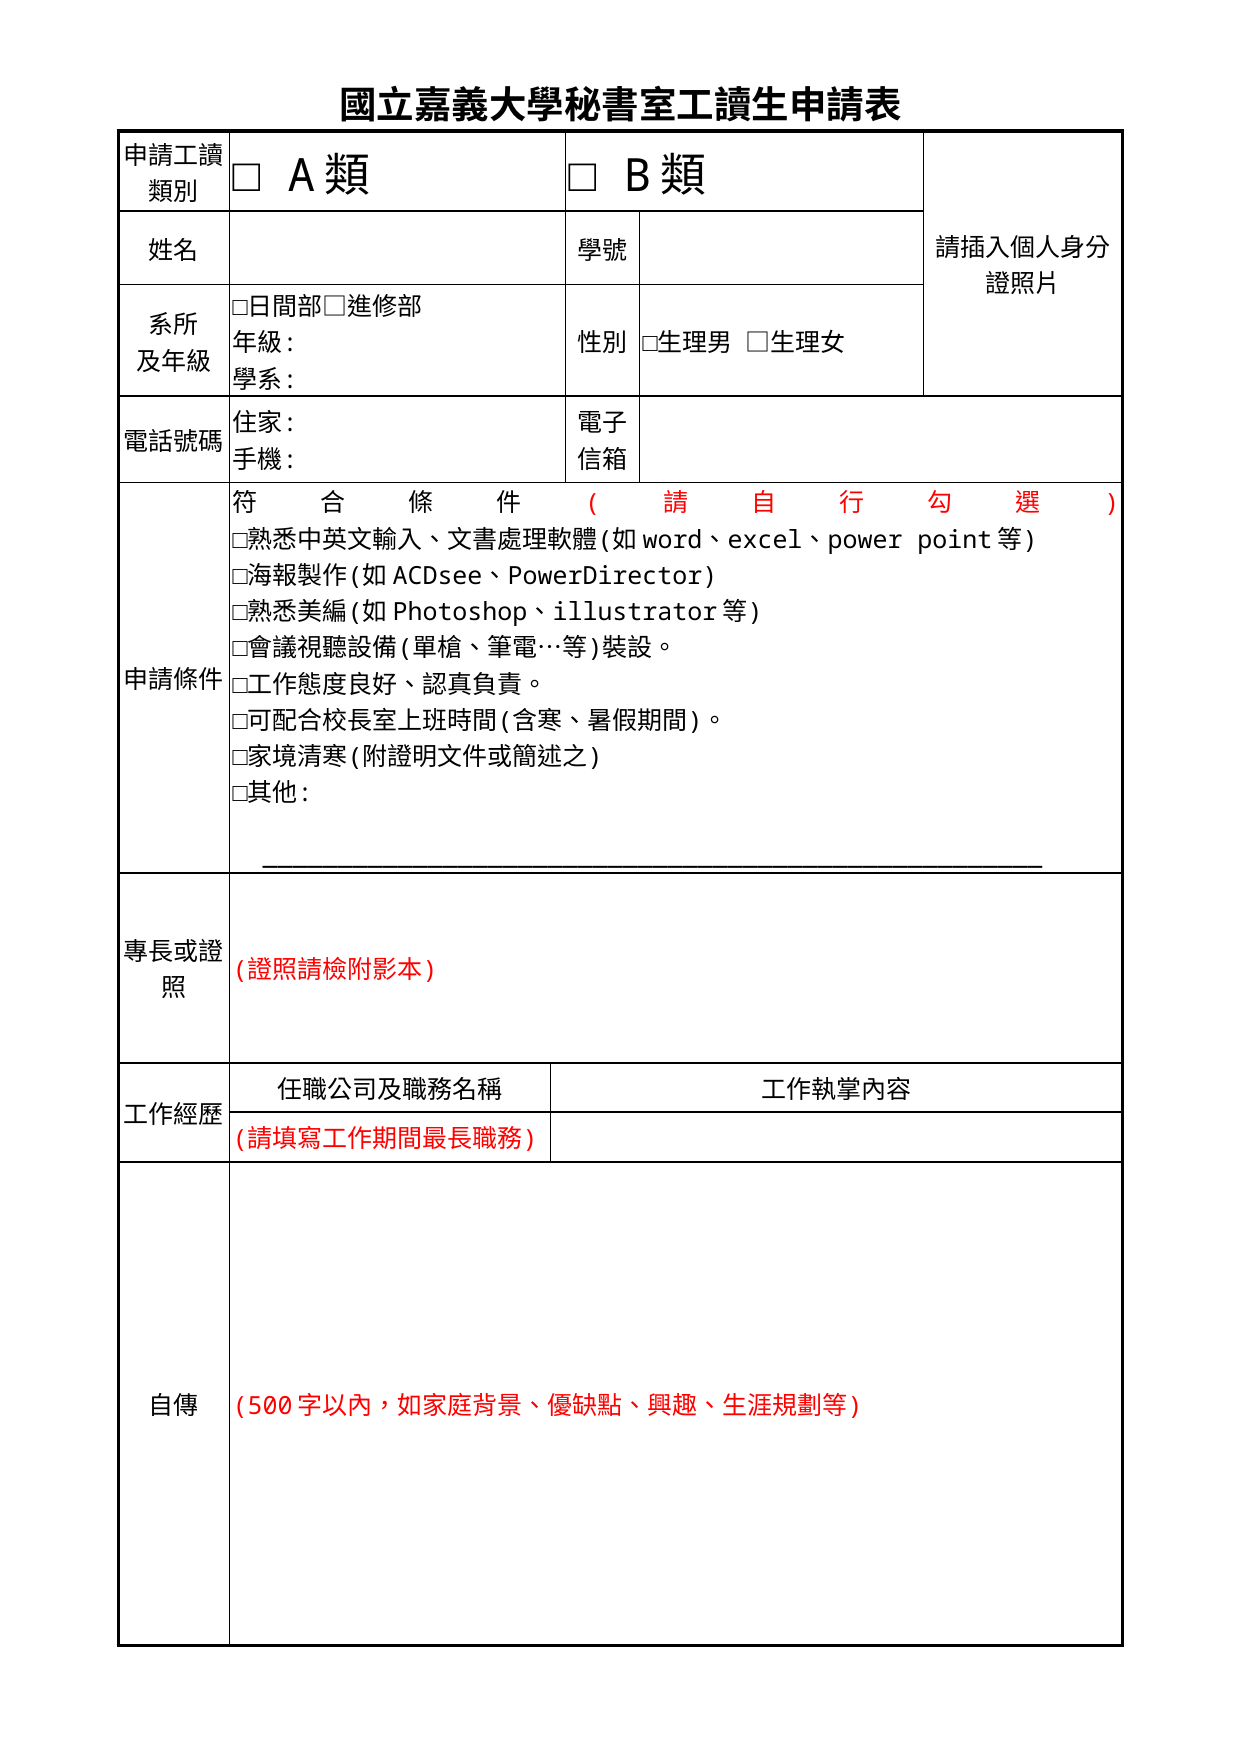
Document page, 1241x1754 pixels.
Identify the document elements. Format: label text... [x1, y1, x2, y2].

table_cell 姓名 [120, 212, 229, 283]
table_cell [230, 212, 565, 283]
table_cell (請填寫工作期間最長職務) [230, 1113, 550, 1161]
table_header 申請工讀類別 [120, 133, 229, 210]
table_cell □生理男 □生理女 [640, 285, 923, 395]
table_header □ A類 [230, 133, 565, 210]
table_cell 性別 [566, 285, 639, 395]
table_cell 學號 [566, 212, 639, 283]
table_cell 自傳 [120, 1163, 229, 1644]
table_cell □日間部□進修部 年級: 學系: [230, 285, 565, 395]
text 國立嘉義大學秘書室工讀生申請表 [75, 75, 1165, 129]
table_header 請插入個人身分證照片 [924, 133, 1121, 395]
table_cell [640, 397, 1121, 481]
table_cell (證照請檢附影本) [230, 874, 1121, 1062]
table_cell 工作執掌內容 [551, 1064, 1121, 1111]
table_header □ B類 [566, 133, 923, 210]
table_cell 電子信箱 [566, 397, 639, 481]
table_cell (500字以內，如家庭背景、優缺點、興趣、生涯規劃等) [230, 1163, 1121, 1644]
table_cell [640, 212, 923, 283]
table_cell 任職公司及職務名稱 [230, 1064, 550, 1111]
table_cell 系所 及年級 [120, 285, 229, 395]
table_cell 住家: 手機: [230, 397, 565, 481]
table_cell 符合條件(請自行勾選) □熟悉中英文輸入、文書處理軟體(如word、excel、power point等) □海報製作(如ACDsee、PowerDirector) □熟悉美編(如Photoshop、illustrator等) □會議視聽設備(單槍、筆電…等)裝設。 □工作態度良好、認真負責。 □可配合校長室上班時間(含寒、暑假期間)。 □家境清寒(附證明文件或簡述之) □其他: ____________________________________________________ [230, 483, 1121, 872]
table_cell 工作經歷 [120, 1064, 229, 1161]
table_cell 專長或證照 [120, 874, 229, 1062]
table_cell 申請條件 [120, 483, 229, 872]
table_cell [551, 1113, 1121, 1161]
table_cell 電話號碼 [120, 397, 229, 481]
